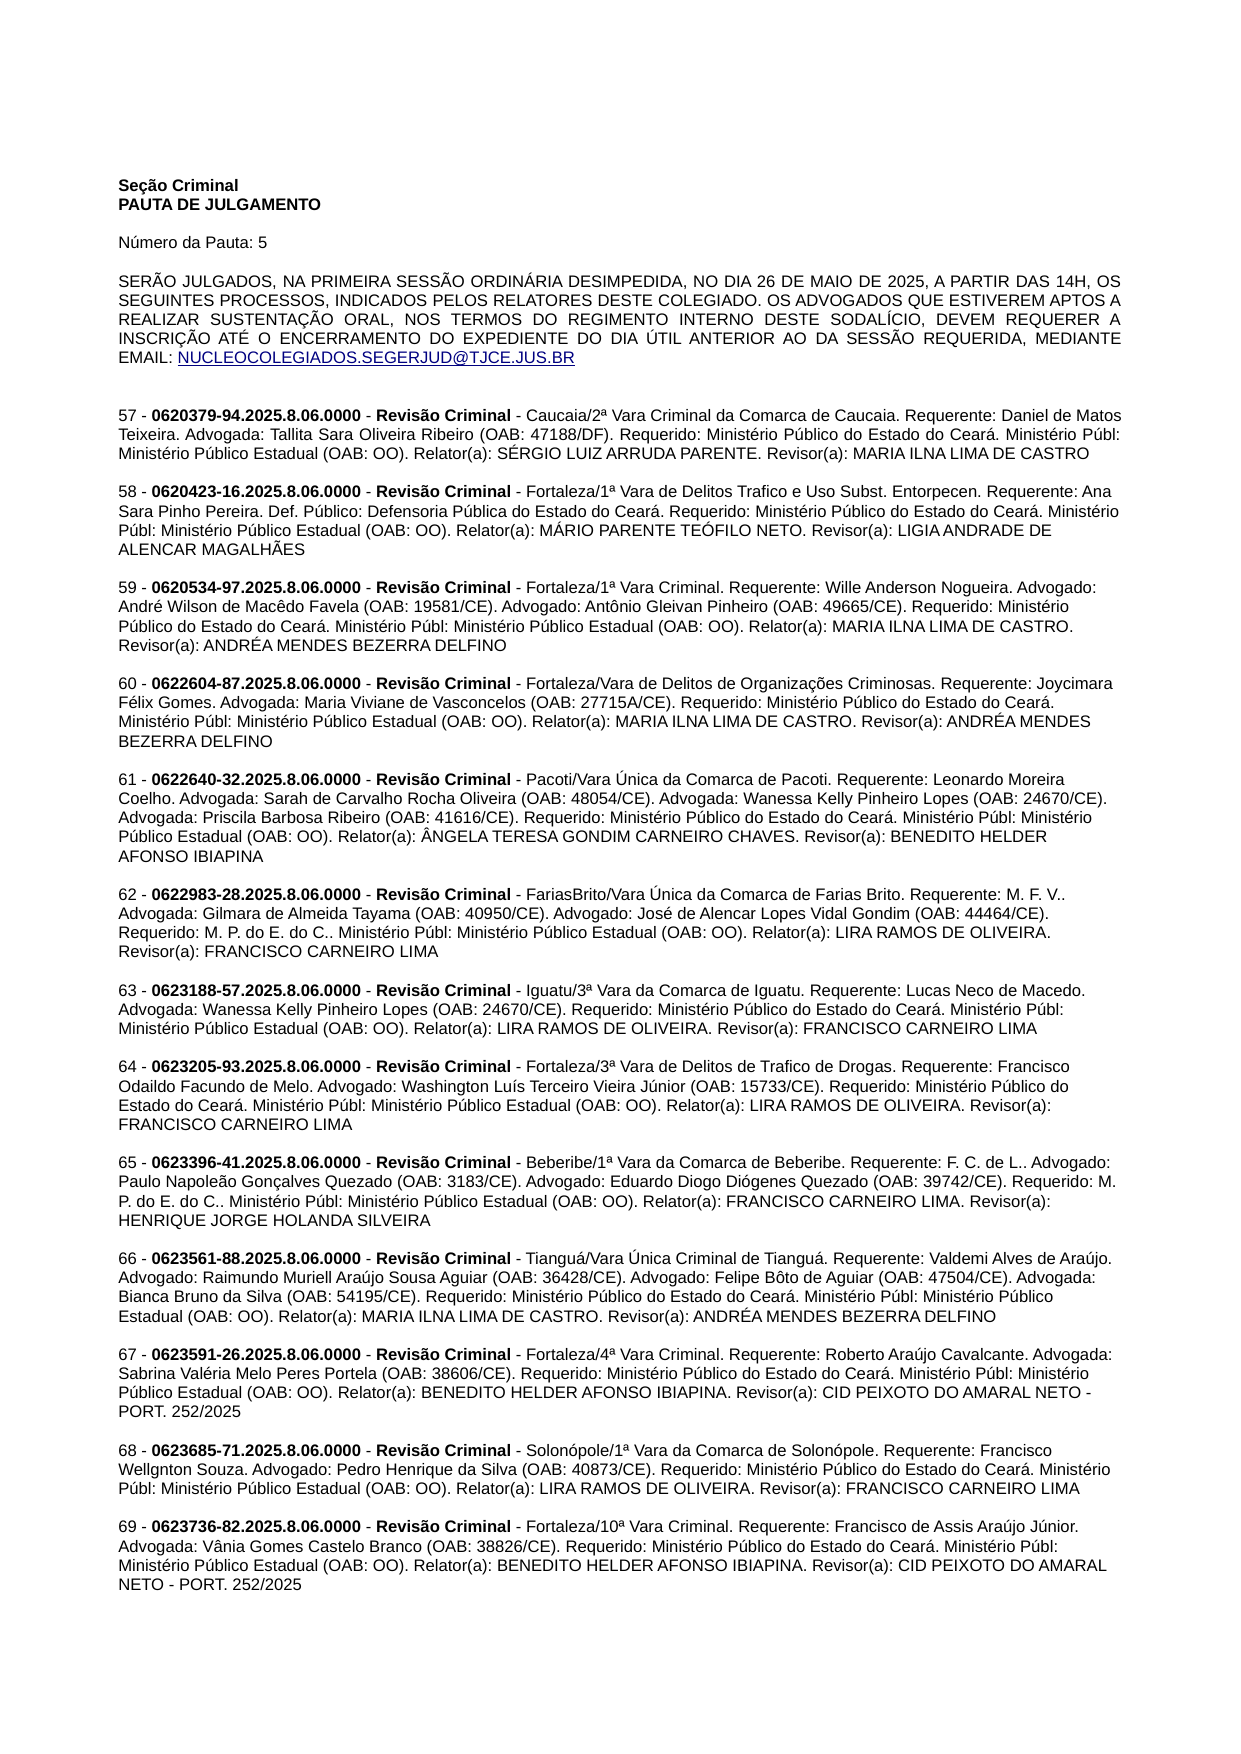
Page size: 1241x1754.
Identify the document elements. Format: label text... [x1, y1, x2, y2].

text Seção Criminal [118, 176, 1122, 195]
text 59 - 0620534-97.2025.8.06.0000 - Revisão Criminal - Fortaleza/1ª Vara Criminal. Requerente: Wille Anderson Nogueira. Advogado: André Wilson de Macêdo Favela (OAB: 19581/CE). Advogado: Antônio Gleivan Pinheiro (OAB: 49665/CE). Requerido: Ministério Público do Estado do Ceará. Ministério Públ: Ministério Público Estadual (OAB: OO). Relator(a): MARIA ILNA LIMA DE CASTRO. Revisor(a): ANDRÉA MENDES BEZERRA DELFINO [118, 578, 1122, 655]
text 57 - 0620379-94.2025.8.06.0000 - Revisão Criminal - Caucaia/2ª Vara Criminal da Comarca de Caucaia. Requerente: Daniel de Matos Teixeira. Advogada: Tallita Sara Oliveira Ribeiro (OAB: 47188/DF). Requerido: Ministério Público do Estado do Ceará. Ministério Públ: Ministério Público Estadual (OAB: OO). Relator(a): SÉRGIO LUIZ ARRUDA PARENTE. Revisor(a): MARIA ILNA LIMA DE CASTRO [118, 406, 1122, 463]
text 58 - 0620423-16.2025.8.06.0000 - Revisão Criminal - Fortaleza/1ª Vara de Delitos Trafico e Uso Subst. Entorpecen. Requerente: Ana Sara Pinho Pereira. Def. Público: Defensoria Pública do Estado do Ceará. Requerido: Ministério Público do Estado do Ceará. Ministério Públ: Ministério Público Estadual (OAB: OO). Relator(a): MÁRIO PARENTE TEÓFILO NETO. Revisor(a): LIGIA ANDRADE DE ALENCAR MAGALHÃES [118, 482, 1122, 559]
text Número da Pauta: 5 [118, 233, 1122, 252]
text 63 - 0623188-57.2025.8.06.0000 - Revisão Criminal - Iguatu/3ª Vara da Comarca de Iguatu. Requerente: Lucas Neco de Macedo. Advogada: Wanessa Kelly Pinheiro Lopes (OAB: 24670/CE). Requerido: Ministério Público do Estado do Ceará. Ministério Públ: Ministério Público Estadual (OAB: OO). Relator(a): LIRA RAMOS DE OLIVEIRA. Revisor(a): FRANCISCO CARNEIRO LIMA [118, 981, 1122, 1038]
text 66 - 0623561-88.2025.8.06.0000 - Revisão Criminal - Tianguá/Vara Única Criminal de Tianguá. Requerente: Valdemi Alves de Araújo. Advogado: Raimundo Muriell Araújo Sousa Aguiar (OAB: 36428/CE). Advogado: Felipe Bôto de Aguiar (OAB: 47504/CE). Advogada: Bianca Bruno da Silva (OAB: 54195/CE). Requerido: Ministério Público do Estado do Ceará. Ministério Públ: Ministério Público Estadual (OAB: OO). Relator(a): MARIA ILNA LIMA DE CASTRO. Revisor(a): ANDRÉA MENDES BEZERRA DELFINO [118, 1249, 1122, 1326]
text 67 - 0623591-26.2025.8.06.0000 - Revisão Criminal - Fortaleza/4ª Vara Criminal. Requerente: Roberto Araújo Cavalcante. Advogada: Sabrina Valéria Melo Peres Portela (OAB: 38606/CE). Requerido: Ministério Público do Estado do Ceará. Ministério Públ: Ministério Público Estadual (OAB: OO). Relator(a): BENEDITO HELDER AFONSO IBIAPINA. Revisor(a): CID PEIXOTO DO AMARAL NETO - PORT. 252/2025 [118, 1345, 1122, 1421]
text 60 - 0622604-87.2025.8.06.0000 - Revisão Criminal - Fortaleza/Vara de Delitos de Organizações Criminosas. Requerente: Joycimara Félix Gomes. Advogada: Maria Viviane de Vasconcelos (OAB: 27715A/CE). Requerido: Ministério Público do Estado do Ceará. Ministério Públ: Ministério Público Estadual (OAB: OO). Relator(a): MARIA ILNA LIMA DE CASTRO. Revisor(a): ANDRÉA MENDES BEZERRA DELFINO [118, 674, 1122, 751]
text 68 - 0623685-71.2025.8.06.0000 - Revisão Criminal - Solonópole/1ª Vara da Comarca de Solonópole. Requerente: Francisco Wellgnton Souza. Advogado: Pedro Henrique da Silva (OAB: 40873/CE). Requerido: Ministério Público do Estado do Ceará. Ministério Públ: Ministério Público Estadual (OAB: OO). Relator(a): LIRA RAMOS DE OLIVEIRA. Revisor(a): FRANCISCO CARNEIRO LIMA [118, 1441, 1122, 1498]
text 61 - 0622640-32.2025.8.06.0000 - Revisão Criminal - Pacoti/Vara Única da Comarca de Pacoti. Requerente: Leonardo Moreira Coelho. Advogada: Sarah de Carvalho Rocha Oliveira (OAB: 48054/CE). Advogada: Wanessa Kelly Pinheiro Lopes (OAB: 24670/CE). Advogada: Priscila Barbosa Ribeiro (OAB: 41616/CE). Requerido: Ministério Público do Estado do Ceará. Ministério Públ: Ministério Público Estadual (OAB: OO). Relator(a): ÂNGELA TERESA GONDIM CARNEIRO CHAVES. Revisor(a): BENEDITO HELDER AFONSO IBIAPINA [118, 770, 1122, 866]
text 64 - 0623205-93.2025.8.06.0000 - Revisão Criminal - Fortaleza/3ª Vara de Delitos de Trafico de Drogas. Requerente: Francisco Odaildo Facundo de Melo. Advogado: Washington Luís Terceiro Vieira Júnior (OAB: 15733/CE). Requerido: Ministério Público do Estado do Ceará. Ministério Públ: Ministério Público Estadual (OAB: OO). Relator(a): LIRA RAMOS DE OLIVEIRA. Revisor(a): FRANCISCO CARNEIRO LIMA [118, 1057, 1122, 1134]
text 65 - 0623396-41.2025.8.06.0000 - Revisão Criminal - Beberibe/1ª Vara da Comarca de Beberibe. Requerente: F. C. de L.. Advogado: Paulo Napoleão Gonçalves Quezado (OAB: 3183/CE). Advogado: Eduardo Diogo Diógenes Quezado (OAB: 39742/CE). Requerido: M. P. do E. do C.. Ministério Públ: Ministério Público Estadual (OAB: OO). Relator(a): FRANCISCO CARNEIRO LIMA. Revisor(a): HENRIQUE JORGE HOLANDA SILVEIRA [118, 1153, 1122, 1230]
text 62 - 0622983-28.2025.8.06.0000 - Revisão Criminal - FariasBrito/Vara Única da Comarca de Farias Brito. Requerente: M. F. V.. Advogada: Gilmara de Almeida Tayama (OAB: 40950/CE). Advogado: José de Alencar Lopes Vidal Gondim (OAB: 44464/CE). Requerido: M. P. do E. do C.. Ministério Públ: Ministério Público Estadual (OAB: OO). Relator(a): LIRA RAMOS DE OLIVEIRA. Revisor(a): FRANCISCO CARNEIRO LIMA [118, 885, 1122, 961]
text SERÃO JULGADOS, NA PRIMEIRA SESSÃO ORDINÁRIA DESIMPEDIDA, NO DIA 26 DE MAIO DE 2025, A PARTIR DAS 14H, OS SEGUINTES PROCESSOS, INDICADOS PELOS RELATORES DESTE COLEGIADO. OS ADVOGADOS QUE ESTIVEREM APTOS A REALIZAR SUSTENTAÇÃO ORAL, NOS TERMOS DO REGIMENTO INTERNO DESTE SODALÍCIO, DEVEM REQUERER A INSCRIÇÃO ATÉ O ENCERRAMENTO DO EXPEDIENTE DO DIA ÚTIL ANTERIOR AO DA SESSÃO REQUERIDA, MEDIANTE EMAIL: NUCLEOCOLEGIADOS.SEGERJUD@TJCE.JUS.BR [118, 271, 1122, 367]
text PAUTA DE JULGAMENTO [118, 195, 1122, 214]
text 69 - 0623736-82.2025.8.06.0000 - Revisão Criminal - Fortaleza/10ª Vara Criminal. Requerente: Francisco de Assis Araújo Júnior. Advogada: Vânia Gomes Castelo Branco (OAB: 38826/CE). Requerido: Ministério Público do Estado do Ceará. Ministério Públ: Ministério Público Estadual (OAB: OO). Relator(a): BENEDITO HELDER AFONSO IBIAPINA. Revisor(a): CID PEIXOTO DO AMARAL NETO - PORT. 252/2025 [118, 1517, 1122, 1594]
